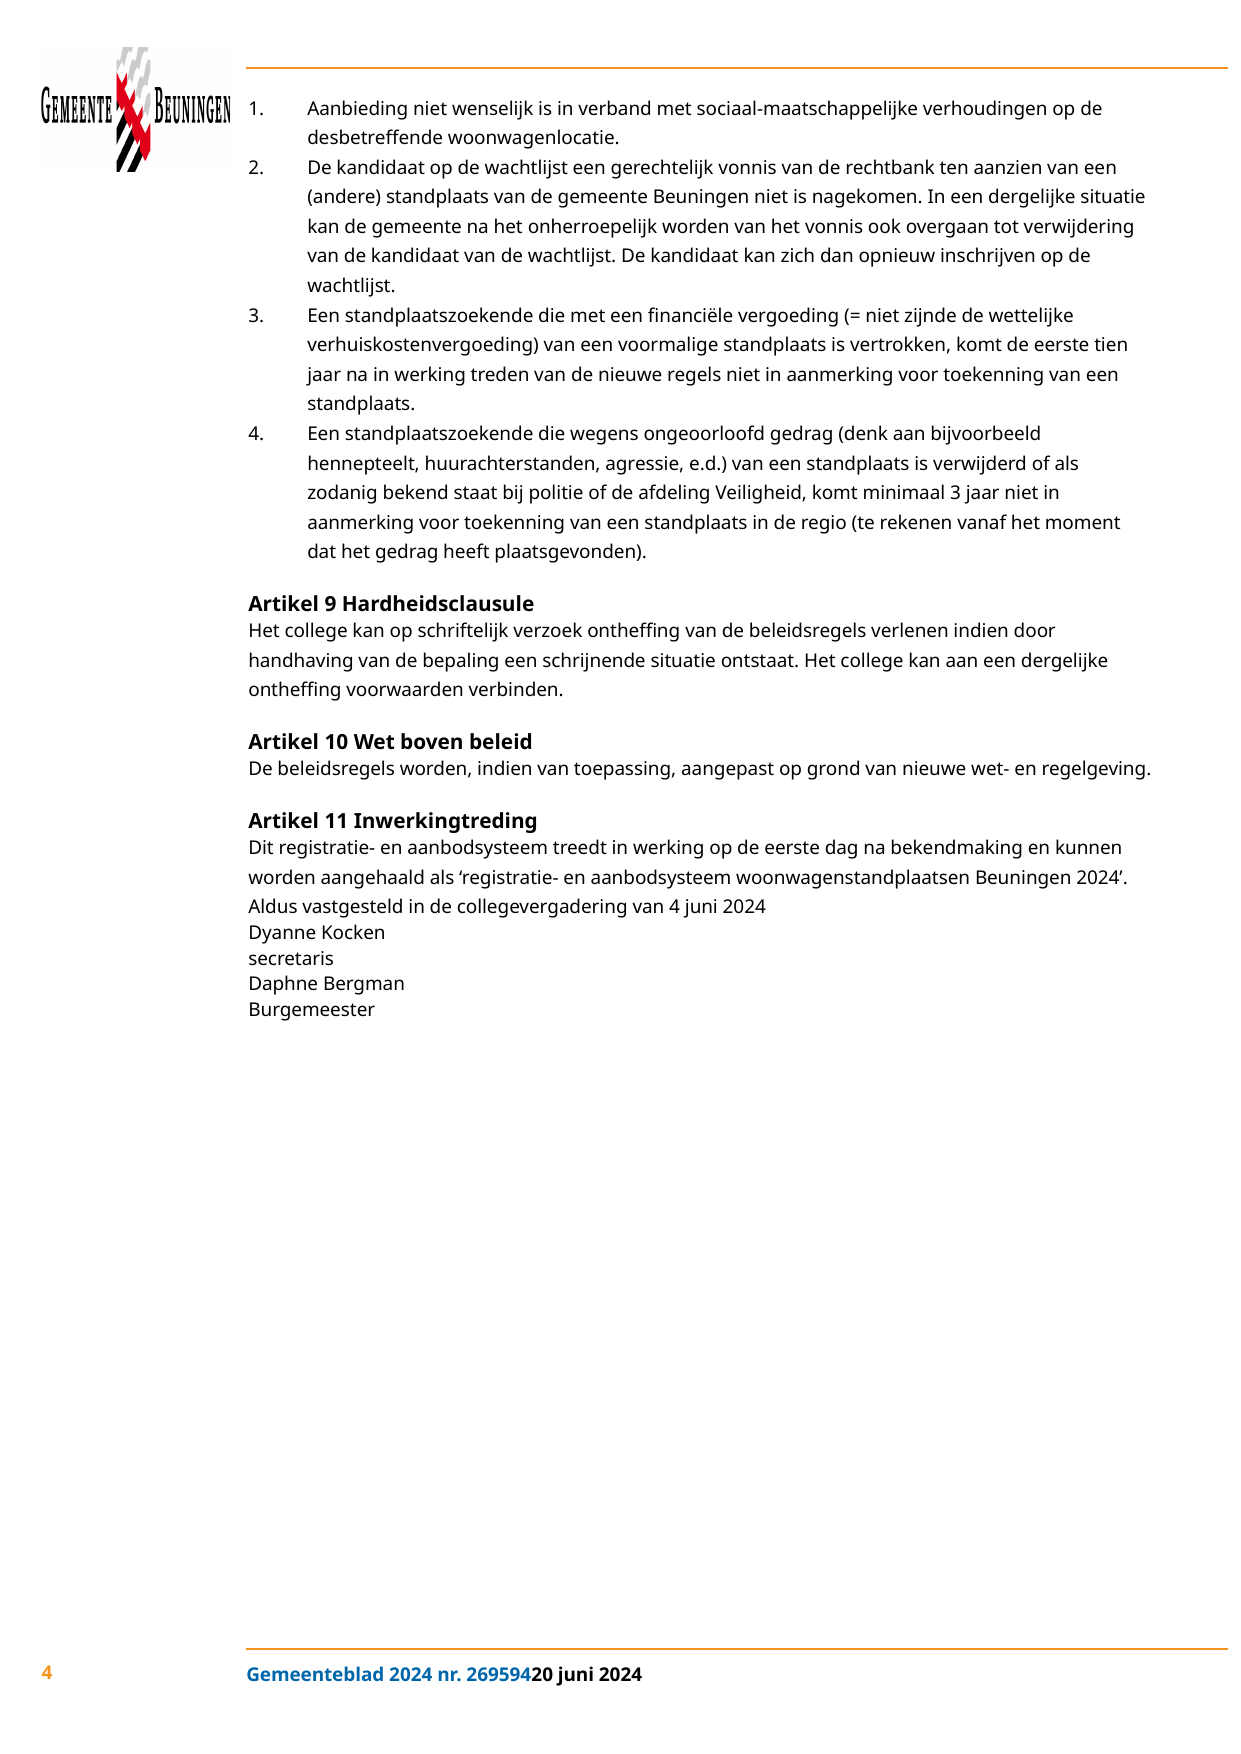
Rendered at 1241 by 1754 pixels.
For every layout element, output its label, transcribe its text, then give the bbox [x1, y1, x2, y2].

text Daphne Bergman [248, 971, 1152, 996]
text Dyanne Kocken [248, 919, 1152, 945]
text Aldus vastgesteld in de collegevergadering van 4 juni 2024 [248, 893, 1152, 919]
text De beleidsregels worden, indien van toepassing, aangepast op grond van nieuwe wet- en regelgeving. [248, 755, 1152, 781]
list Een standplaatszoekende die met een financiële vergoeding (= niet zijnde de wettelijke verhuiskostenvergoeding) van een voormalige standplaats is vertrokken, komt de eerste tien jaar na in werking treden van de nieuwe regels niet in aanmerking voor toekenning van een standplaats. [248, 302, 1152, 416]
text Artikel 10 Wet boven beleid [248, 727, 1152, 755]
text Dit registratie- en aanbodsysteem treedt in werking op de eerste dag na bekendmaking en kunnen worden aangehaald als ‘registratie- en aanbodsysteem woonwagenstandplaatsen Beuningen 2024’. [248, 834, 1152, 889]
list Een standplaatszoekende die wegens ongeoorloofd gedrag (denk aan bijvoorbeeld hennepteelt, huurachterstanden, agressie, e.d.) van een standplaats is verwijderd of als zodanig bekend staat bij politie of de afdeling Veiligheid, komt minimaal 3 jaar niet in aanmerking voor toekenning van een standplaats in de regio (te rekenen vanaf het moment dat het gedrag heeft plaatsgevonden). [248, 420, 1152, 564]
text Artikel 11 Inwerkingtreding [248, 806, 1152, 834]
text Artikel 9 Hardheidsclausule [248, 589, 1152, 617]
picture [41, 47, 231, 172]
list De kandidaat op de wachtlijst een gerechtelijk vonnis van de rechtbank ten aanzien van een (andere) standplaats van de gemeente Beuningen niet is nagekomen. In een dergelijke situatie kan de gemeente na het onherroepelijk worden van het vonnis ook overgaan tot verwijdering van de kandidaat van de wachtlijst. De kandidaat kan zich dan opnieuw inschrijven op de wachtlijst. [248, 154, 1152, 298]
list Aanbieding niet wenselijk is in verband met sociaal-maatschappelijke verhoudingen op de desbetreffende woonwagenlocatie. [248, 95, 1152, 150]
text Het college kan op schriftelijk verzoek ontheffing van de beleidsregels verlenen indien door handhaving van de bepaling een schrijnende situatie ontstaat. Het college kan aan een dergelijke ontheffing voorwaarden verbinden. [248, 617, 1152, 702]
text secretaris [248, 945, 1152, 971]
text Burgemeester [248, 996, 1152, 1022]
